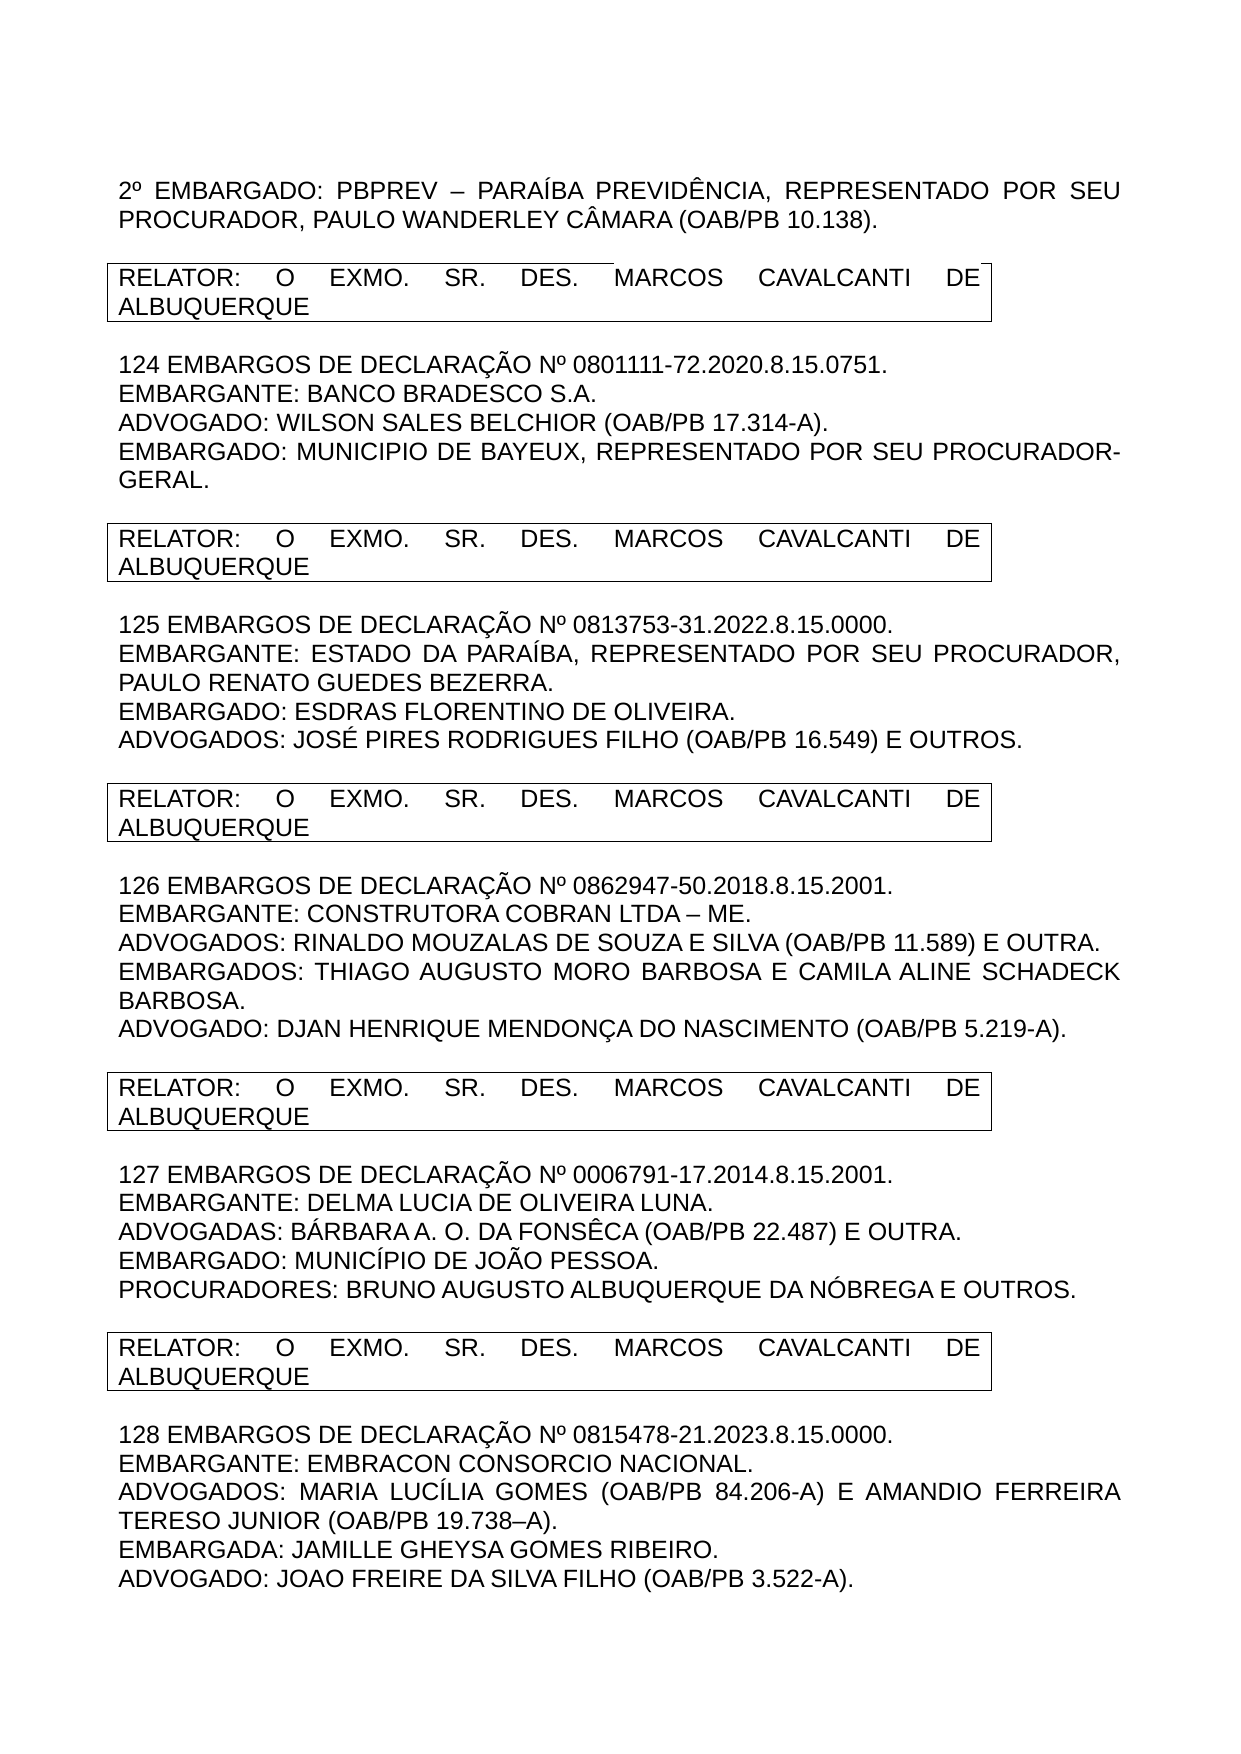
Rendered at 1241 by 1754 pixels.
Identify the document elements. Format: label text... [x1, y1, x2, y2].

text 127 EMBARGOS DE DECLARAÇÃO Nº 0006791-17.2014.8.15.2001. [118, 1160, 1122, 1188]
text ADVOGADOS: JOSÉ PIRES RODRIGUES FILHO (OAB/PB 16.549) E OUTROS. [118, 726, 1122, 754]
text EMBARGADO: ESDRAS FLORENTINO DE OLIVEIRA. [118, 697, 1122, 726]
text EMBARGADA: JAMILLE GHEYSA GOMES RIBEIRO. [118, 1535, 1122, 1564]
text EMBARGADOS: THIAGO AUGUSTO MORO BARBOSA E CAMILA ALINE SCHADECK BARBOSA. [118, 957, 1122, 1014]
text 126 EMBARGOS DE DECLARAÇÃO Nº 0862947-50.2018.8.15.2001. [118, 871, 1122, 899]
table_header RELATOR: O EXMO. SR. DES. MARCOS CAVALCANTI DE ALBUQUERQUE [108, 264, 991, 321]
text 2º EMBARGADO: PBPREV – PARAÍBA PREVIDÊNCIA, REPRESENTADO POR SEU PROCURADOR, PAULO WANDERLEY CÂMARA (OAB/PB 10.138). [118, 176, 1122, 234]
text EMBARGANTE: CONSTRUTORA COBRAN LTDA – ME. [118, 899, 1122, 928]
table_header RELATOR: O EXMO. SR. DES. MARCOS CAVALCANTI DE ALBUQUERQUE [108, 1073, 991, 1130]
text EMBARGANTE: ESTADO DA PARAÍBA, REPRESENTADO POR SEU PROCURADOR, PAULO RENATO GUEDES BEZERRA. [118, 639, 1122, 697]
table_header RELATOR: O EXMO. SR. DES. MARCOS CAVALCANTI DE ALBUQUERQUE [108, 784, 991, 841]
text EMBARGANTE: DELMA LUCIA DE OLIVEIRA LUNA. [118, 1188, 1122, 1217]
text PROCURADORES: BRUNO AUGUSTO ALBUQUERQUE DA NÓBREGA E OUTROS. [118, 1275, 1122, 1303]
table_header RELATOR: O EXMO. SR. DES. MARCOS CAVALCANTI DE ALBUQUERQUE [108, 1333, 991, 1390]
text 125 EMBARGOS DE DECLARAÇÃO Nº 0813753-31.2022.8.15.0000. [118, 611, 1122, 639]
table_header RELATOR: O EXMO. SR. DES. MARCOS CAVALCANTI DE ALBUQUERQUE [108, 524, 991, 581]
text EMBARGADO: MUNICÍPIO DE JOÃO PESSOA. [118, 1246, 1122, 1275]
text ADVOGADO: JOAO FREIRE DA SILVA FILHO (OAB/PB 3.522-A). [118, 1564, 1122, 1592]
text ADVOGADOS: RINALDO MOUZALAS DE SOUZA E SILVA (OAB/PB 11.589) E OUTRA. [118, 928, 1122, 957]
text EMBARGANTE: EMBRACON CONSORCIO NACIONAL. [118, 1449, 1122, 1477]
text 124 EMBARGOS DE DECLARAÇÃO Nº 0801111-72.2020.8.15.0751. [118, 350, 1122, 379]
text EMBARGANTE: BANCO BRADESCO S.A. [118, 379, 1122, 408]
text ADVOGADAS: BÁRBARA A. O. DA FONSÊCA (OAB/PB 22.487) E OUTRA. [118, 1217, 1122, 1246]
text EMBARGADO: MUNICIPIO DE BAYEUX, REPRESENTADO POR SEU PROCURADOR-GERAL. [118, 437, 1122, 494]
text ADVOGADOS: MARIA LUCÍLIA GOMES (OAB/PB 84.206-A) E AMANDIO FERREIRA TERESO JUNIOR (OAB/PB 19.738–A). [118, 1477, 1122, 1535]
text ADVOGADO: WILSON SALES BELCHIOR (OAB/PB 17.314-A). [118, 408, 1122, 437]
text 128 EMBARGOS DE DECLARAÇÃO Nº 0815478-21.2023.8.15.0000. [118, 1420, 1122, 1449]
text ADVOGADO: DJAN HENRIQUE MENDONÇA DO NASCIMENTO (OAB/PB 5.219-A). [118, 1014, 1122, 1043]
